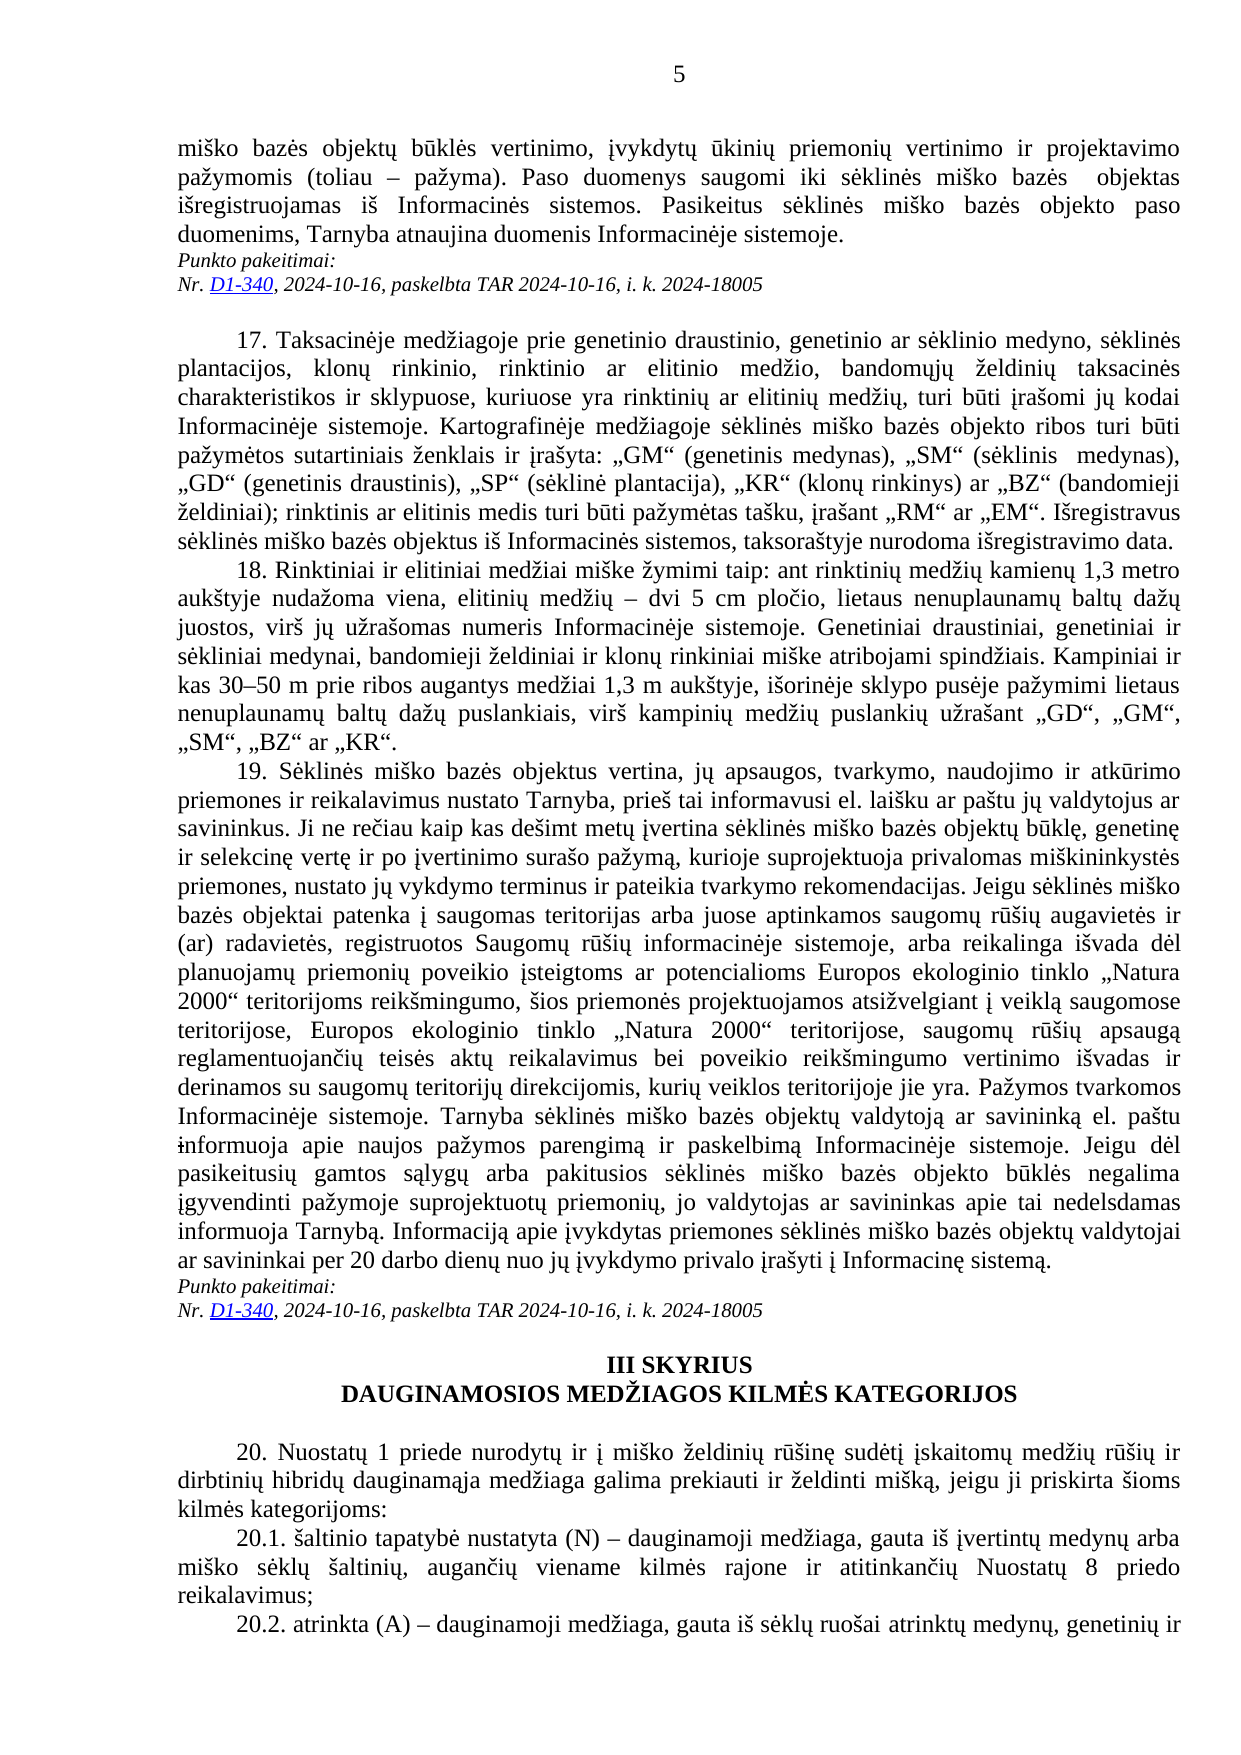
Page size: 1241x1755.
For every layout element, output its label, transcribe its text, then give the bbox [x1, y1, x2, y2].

text Nr. D1-340, 2024-10-16, paskelbta TAR 2024-10-16, i. k. 2024-18005 [177, 1298, 1181, 1322]
text 17. Taksacinėje medžiagoje prie genetinio draustinio, genetinio ar sėklinio medyno, sėklinės plantacijos, klonų rinkinio, rinktinio ar elitinio medžio, bandomųjų želdinių taksacinės charakteristikos ir sklypuose, kuriuose yra rinktinių ar elitinių medžių, turi būti įrašomi jų kodai Informacinėje sistemoje. Kartografinėje medžiagoje sėklinės miško bazės objekto ribos turi būti pažymėtos sutartiniais ženklais ir įrašyta: „GM“ (genetinis medynas), „SM“ (sėklinis medynas), „GD“ (genetinis draustinis), „SP“ (sėklinė plantacija), „KR“ (klonų rinkinys) ar „BZ“ (bandomieji želdiniai); rinktinis ar elitinis medis turi būti pažymėtas tašku, įrašant „RM“ ar „EM“. Išregistravus sėklinės miško bazės objektus iš Informacinės sistemos, taksoraštyje nurodoma išregistravimo data. [177, 325, 1181, 555]
text miško bazės objektų būklės vertinimo, įvykdytų ūkinių priemonių vertinimo ir projektavimo pažymomis (toliau – pažyma). Paso duomenys saugomi iki sėklinės miško bazės objektas išregistruojamas iš Informacinės sistemos. Pasikeitus sėklinės miško bazės objekto paso duomenims, Tarnyba atnaujina duomenis Informacinėje sistemoje. [177, 133, 1181, 248]
text 20.1. šaltinio tapatybė nustatyta (N) – dauginamoji medžiaga, gauta iš įvertintų medynų arba miško sėklų šaltinių, augančių viename kilmės rajone ir atitinkančių Nuostatų 8 priedo reikalavimus; [177, 1523, 1181, 1609]
text 19. Sėklinės miško bazės objektus vertina, jų apsaugos, tvarkymo, naudojimo ir atkūrimo priemones ir reikalavimus nustato Tarnyba, prieš tai informavusi el. laišku ar paštu jų valdytojus ar savininkus. Ji ne rečiau kaip kas dešimt metų įvertina sėklinės miško bazės objektų būklę, genetinę ir selekcinę vertę ir po įvertinimo surašo pažymą, kurioje suprojektuoja privalomas miškininkystės priemones, nustato jų vykdymo terminus ir pateikia tvarkymo rekomendacijas. Jeigu sėklinės miško bazės objektai patenka į saugomas teritorijas arba juose aptinkamos saugomų rūšių augavietės ir (ar) radavietės, registruotos Saugomų rūšių informacinėje sistemoje, arba reikalinga išvada dėl planuojamų priemonių poveikio įsteigtoms ar potencialioms Europos ekologinio tinklo „Natura 2000“ teritorijoms reikšmingumo, šios priemonės projektuojamos atsižvelgiant į veiklą saugomose teritorijose, Europos ekologinio tinklo „Natura 2000“ teritorijose, saugomų rūšių apsaugą reglamentuojančių teisės aktų reikalavimus bei poveikio reikšmingumo vertinimo išvadas ir derinamos su saugomų teritorijų direkcijomis, kurių veiklos teritorijoje jie yra. Pažymos tvarkomos Informacinėje sistemoje. Tarnyba sėklinės miško bazės objektų valdytoją ar savininką el. paštu informuoja apie naujos pažymos parengimą ir paskelbimą Informacinėje sistemoje. Jeigu dėl pasikeitusių gamtos sąlygų arba pakitusios sėklinės miško bazės objekto būklės negalima įgyvendinti pažymoje suprojektuotų priemonių, jo valdytojas ar savininkas apie tai nedelsdamas informuoja Tarnybą. Informaciją apie įvykdytas priemones sėklinės miško bazės objektų valdytojai ar savininkai per 20 darbo dienų nuo jų įvykdymo privalo įrašyti į Informacinę sistemą. [177, 756, 1181, 1273]
text 20.2. atrinkta (A) – dauginamoji medžiaga, gauta iš sėklų ruošai atrinktų medynų, genetinių ir [177, 1609, 1181, 1638]
text Punkto pakeitimai: [177, 248, 1181, 272]
text 18. Rinktiniai ir elitiniai medžiai miške žymimi taip: ant rinktinių medžių kamienų 1,3 metro aukštyje nudažoma viena, elitinių medžių – dvi 5 cm pločio, lietaus nenuplaunamų baltų dažų juostos, virš jų užrašomas numeris Informacinėje sistemoje. Genetiniai draustiniai, genetiniai ir sėkliniai medynai, bandomieji želdiniai ir klonų rinkiniai miške atribojami spindžiais. Kampiniai ir kas 30–50 m prie ribos augantys medžiai 1,3 m aukštyje, išorinėje sklypo pusėje pažymimi lietaus nenuplaunamų baltų dažų puslankiais, virš kampinių medžių puslankių užrašant „GD“, „GM“, „SM“, „BZ“ ar „KR“. [177, 555, 1181, 756]
text 20. Nuostatų 1 priede nurodytų ir į miško želdinių rūšinę sudėtį įskaitomų medžių rūšių ir dirbtinių hibridų dauginamąja medžiaga galima prekiauti ir želdinti mišką, jeigu ji priskirta šioms kilmės kategorijoms: [177, 1437, 1181, 1523]
text Nr. D1-340, 2024-10-16, paskelbta TAR 2024-10-16, i. k. 2024-18005 [177, 272, 1181, 296]
text DAUGINAMOSIOS MEDŽIAGOS KILMĖS KATEGORIJOS [177, 1379, 1181, 1408]
text Punkto pakeitimai: [177, 1273, 1181, 1298]
text III SKYRIUS [177, 1350, 1181, 1379]
